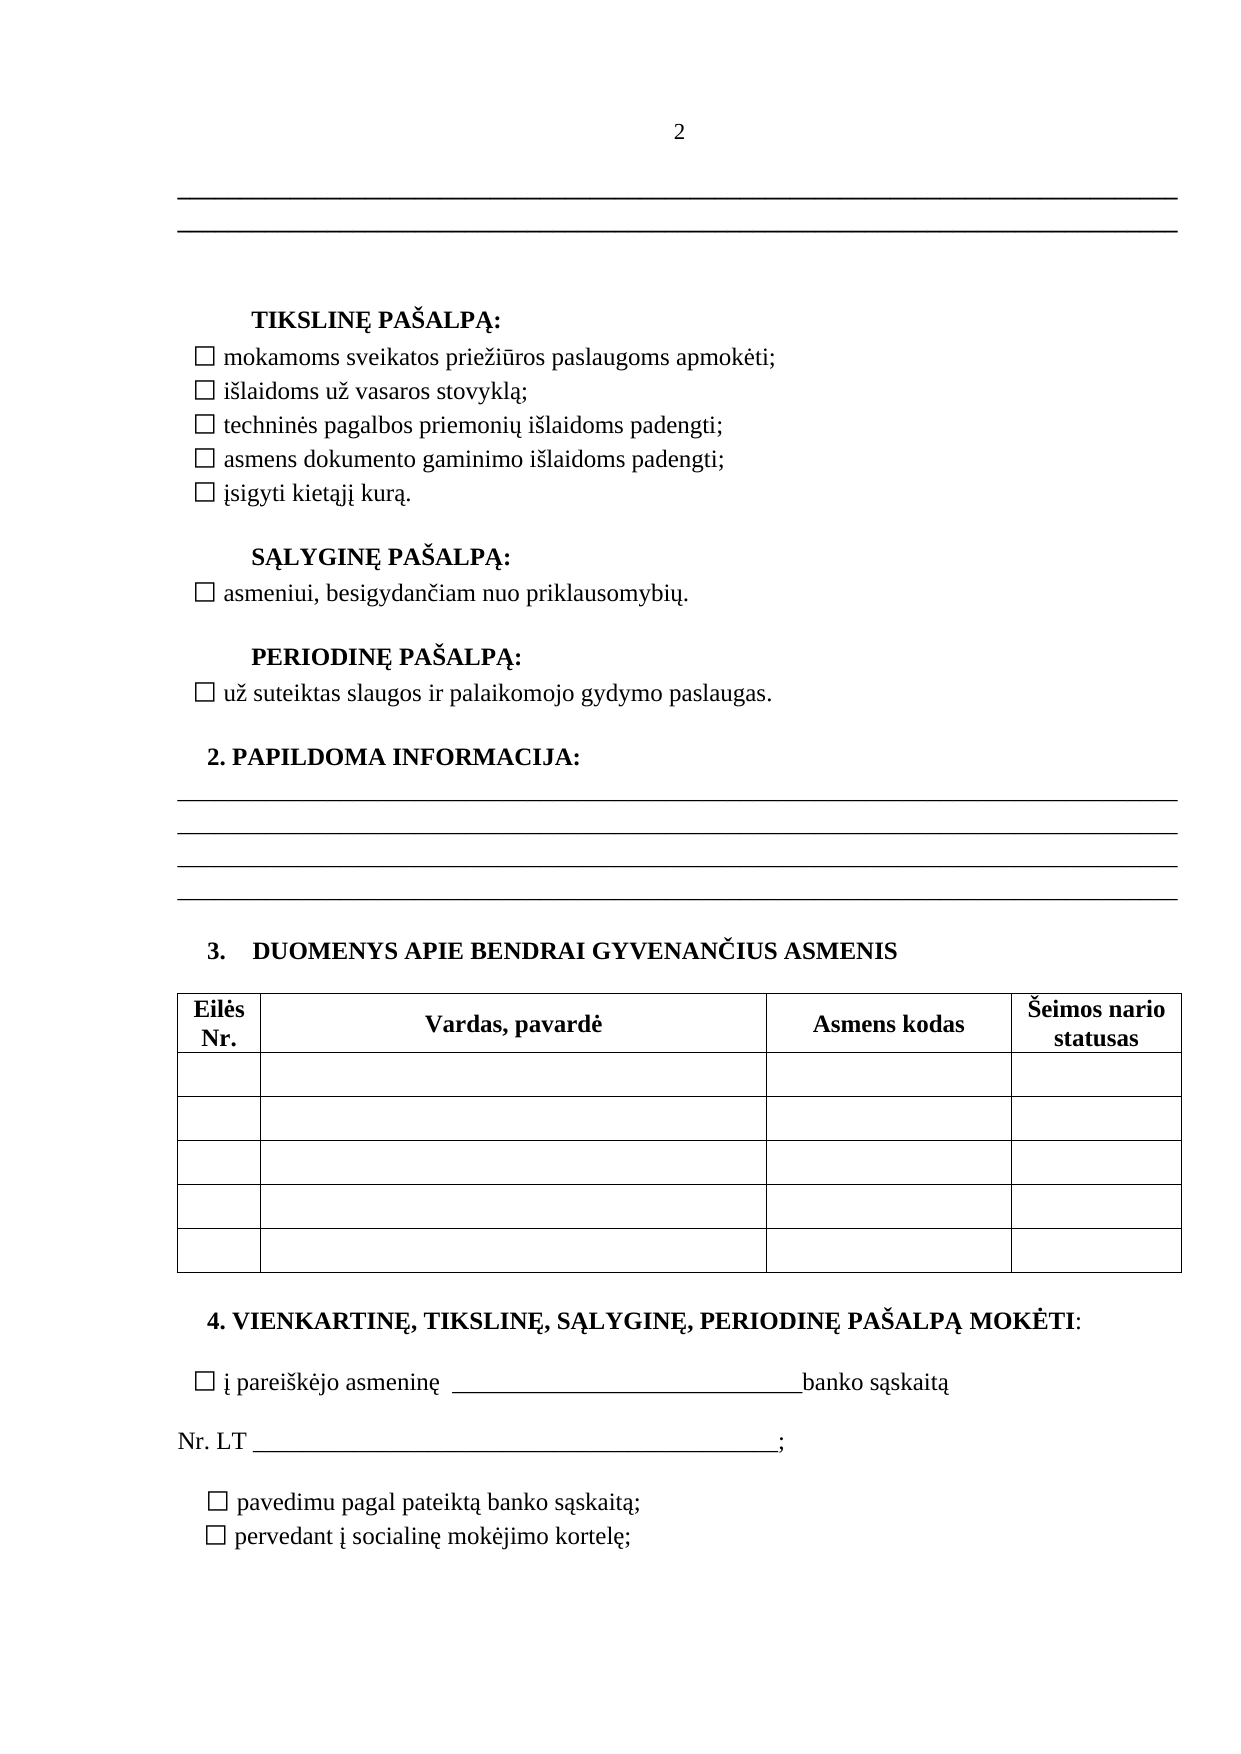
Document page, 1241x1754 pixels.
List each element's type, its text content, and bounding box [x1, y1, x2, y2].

table_cell [1012, 1053, 1181, 1096]
table_header Šeimos nario statusas [1012, 994, 1181, 1052]
table_cell [767, 1141, 1011, 1184]
text ⬜ į pareiškėjo asmeninę ____________________________banko sąskaitą [177, 1364, 1181, 1398]
text ⬜ už suteiktas slaugos ir palaikomojo gydymo paslaugas. [177, 675, 1181, 709]
table_cell [767, 1097, 1011, 1140]
table_cell [1012, 1097, 1181, 1140]
text ⬜ mokamoms sveikatos priežiūros paslaugoms apmokėti; [177, 338, 1181, 372]
table_cell [1012, 1141, 1181, 1184]
text 2. PAPILDOMA INFORMACIJA: ________________________________________________________________________________ [177, 742, 1181, 804]
text ⬜ įsigyti kietąjį kurą. [177, 474, 1181, 509]
text SĄLYGINĘ PAŠALPĄ: [251, 542, 1181, 570]
text ________________________________________________________________________________ [177, 206, 1181, 235]
text TIKSLINĘ PAŠALPĄ: [177, 305, 1181, 334]
table_cell [1012, 1229, 1181, 1272]
table_header Asmens kodas [767, 994, 1011, 1052]
table_cell [178, 1053, 260, 1096]
text ________________________________________________________________________________ [177, 808, 1181, 837]
table_cell [261, 1097, 766, 1140]
text ________________________________________________________________________________ [177, 173, 1181, 202]
table_cell [261, 1053, 766, 1096]
table_cell [178, 1141, 260, 1184]
text ⬜ techninės pagalbos priemonių išlaidoms padengti; [177, 406, 1181, 441]
table_cell [178, 1097, 260, 1140]
table_cell [767, 1185, 1011, 1228]
text ________________________________________________________________________________ [177, 841, 1181, 870]
table_cell [178, 1229, 260, 1272]
text ⬜ pavedimu pagal pateiktą banko sąskaitą; [177, 1484, 1181, 1518]
text ⬜ asmens dokumento gaminimo išlaidoms padengti; [177, 441, 1181, 474]
text Nr. LT __________________________________________; [177, 1426, 1181, 1455]
table_cell [767, 1053, 1011, 1096]
table_cell [1012, 1185, 1181, 1228]
table_header Vardas, pavardė [261, 994, 766, 1052]
text ________________________________________________________________________________ [177, 874, 1181, 903]
table_cell [261, 1229, 766, 1272]
table_cell [767, 1229, 1011, 1272]
text ⬜ pervedant į socialinę mokėjimo kortelę; [177, 1518, 1181, 1552]
table_header Eilės Nr. [178, 994, 260, 1052]
text 3. Duomenys APIE BENDRAI GYVENANČIUS ASMENIS [207, 936, 1181, 964]
text ⬜ išlaidoms už vasaros stovyklą; [177, 372, 1181, 406]
text 4. VIENKARTINĘ, TIKSLINĘ, SĄLYGINĘ, PERIODINĘ PAŠALPĄ mokėti: [177, 1306, 1181, 1335]
text ⬜ asmeniui, besigydančiam nuo priklausomybių. [192, 575, 1181, 609]
table_cell [178, 1185, 260, 1228]
text PERIODINĘ PAŠALPĄ: [177, 642, 1181, 671]
table_cell [261, 1141, 766, 1184]
table_cell [261, 1185, 766, 1228]
